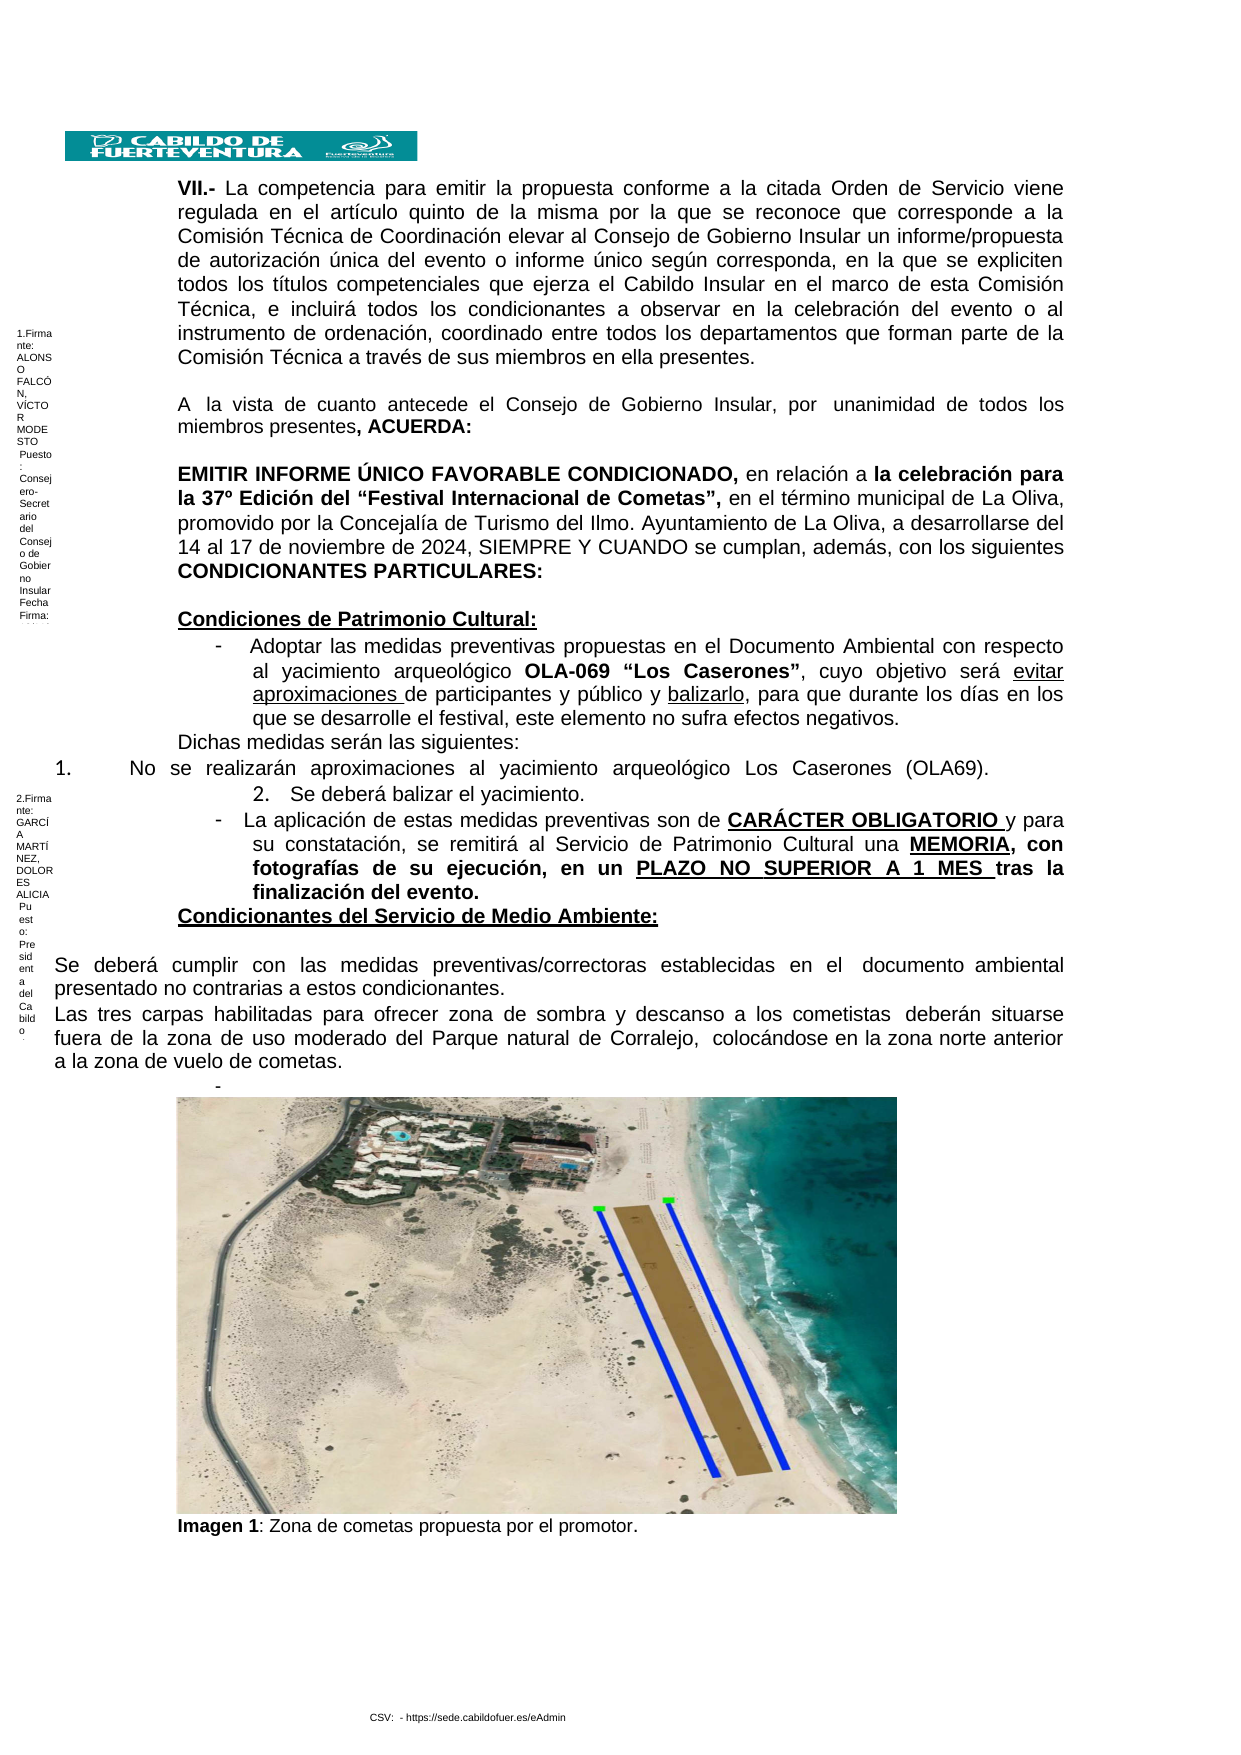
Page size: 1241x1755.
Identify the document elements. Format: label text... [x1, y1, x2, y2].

text - La aplicación de estas medidas preventivas son de CARÁCTER OBLIGATORIO y para su constatación, se remitirá al Servicio de Patrimonio Cultural una MEMORIA, con fotografías de su ejecución, en un PLAZO NO SUPERIOR A 1 MES tras la finalización del evento. [215, 808, 1064, 904]
text Imagen 1: Zona de cometas propuesta por el promotor. [177, 1514, 1241, 1537]
subtitle Condicionantes del Servicio de Medio Ambiente: [177, 904, 1241, 928]
list No se realizarán aproximaciones al yacimiento arqueológico Los Caserones (OLA69). [54, 756, 1064, 780]
picture [176, 1097, 897, 1514]
text EMITIR INFORME ÚNICO FAVORABLE CONDICIONADO, en relación a la celebración para la 37º Edición del “Festival Internacional de Cometas”, en el término municipal de La Oliva, promovido por la Concejalía de Turismo del Ilmo. Ayuntamiento de La Oliva, a desarrollarse del 14 al 17 de noviembre de 2024, SIEMPRE Y CUANDO se cumplan, además, con los siguientes CONDICIONANTES PARTICULARES: [177, 462, 1064, 583]
list Las tres carpas habilitadas para ofrecer zona de sombra y descanso a los cometistas deberán situarse fuera de la zona de uso moderado del Parque natural de Corralejo, colocándose en la zona norte anterior a la zona de vuelo de cometas. [17, 1001, 1064, 1073]
text 1.Firmante: ALONSO FALCÓN, VÍCTOR MODESTO [17, 328, 54, 448]
text VII.- La competencia para emitir la propuesta conforme a la citada Orden de Servicio viene regulada en el artículo quinto de la misma por la que se reconoce que corresponde a la Comisión Técnica de Coordinación elevar al Consejo de Gobierno Insular un informe/propuesta de autorización única del evento o informe único según corresponda, en la que se expliciten todos los títulos competenciales que ejerza el Cabildo Insular en el marco de esta Comisión Técnica, e incluirá todos los condicionantes a observar en la celebración del evento o al instrumento de ordenación, coordinado entre todos los departamentos que forman parte de la Comisión Técnica a través de sus miembros en ella presentes. [177, 176, 1064, 369]
text A la vista de cuanto antecede el Consejo de Gobierno Insular, por unanimidad de todos los miembros presentes, ACUERDA: [177, 393, 1064, 438]
text Puesto: Presidenta del Cabildo de Fuerteventura Fecha Firma: 12/11/2024 11:35:46 [19, 901, 36, 1040]
subtitle Condiciones de Patrimonio Cultural: [177, 607, 1241, 631]
text - Adoptar las medidas preventivas propuestas en el Documento Ambiental con respecto al yacimiento arqueológico OLA-069 “Los Caserones”, cuyo objetivo será evitar aproximaciones de participantes y público y balizarlo, para que durante los días en los que se desarrolle el festival, este elemento no sufra efectos negativos. [215, 631, 1064, 730]
text Puesto: Consejero-Secretario del Consejo de Gobierno Insular Fecha Firma: 12/11/2024 09:42:17 [19, 448, 52, 623]
picture [65, 131, 418, 161]
list Se deberá balizar el yacimiento. [252, 780, 1241, 807]
text 2.Firmante: GARCÍA MARTÍNEZ, DOLORES ALICIA [16, 793, 53, 901]
list Se deberá cumplir con las medidas preventivas/correctoras establecidas en el documento ambiental presentado no contrarias a estos condicionantes. [53, 953, 1064, 1001]
text Dichas medidas serán las siguientes: [177, 730, 1241, 754]
